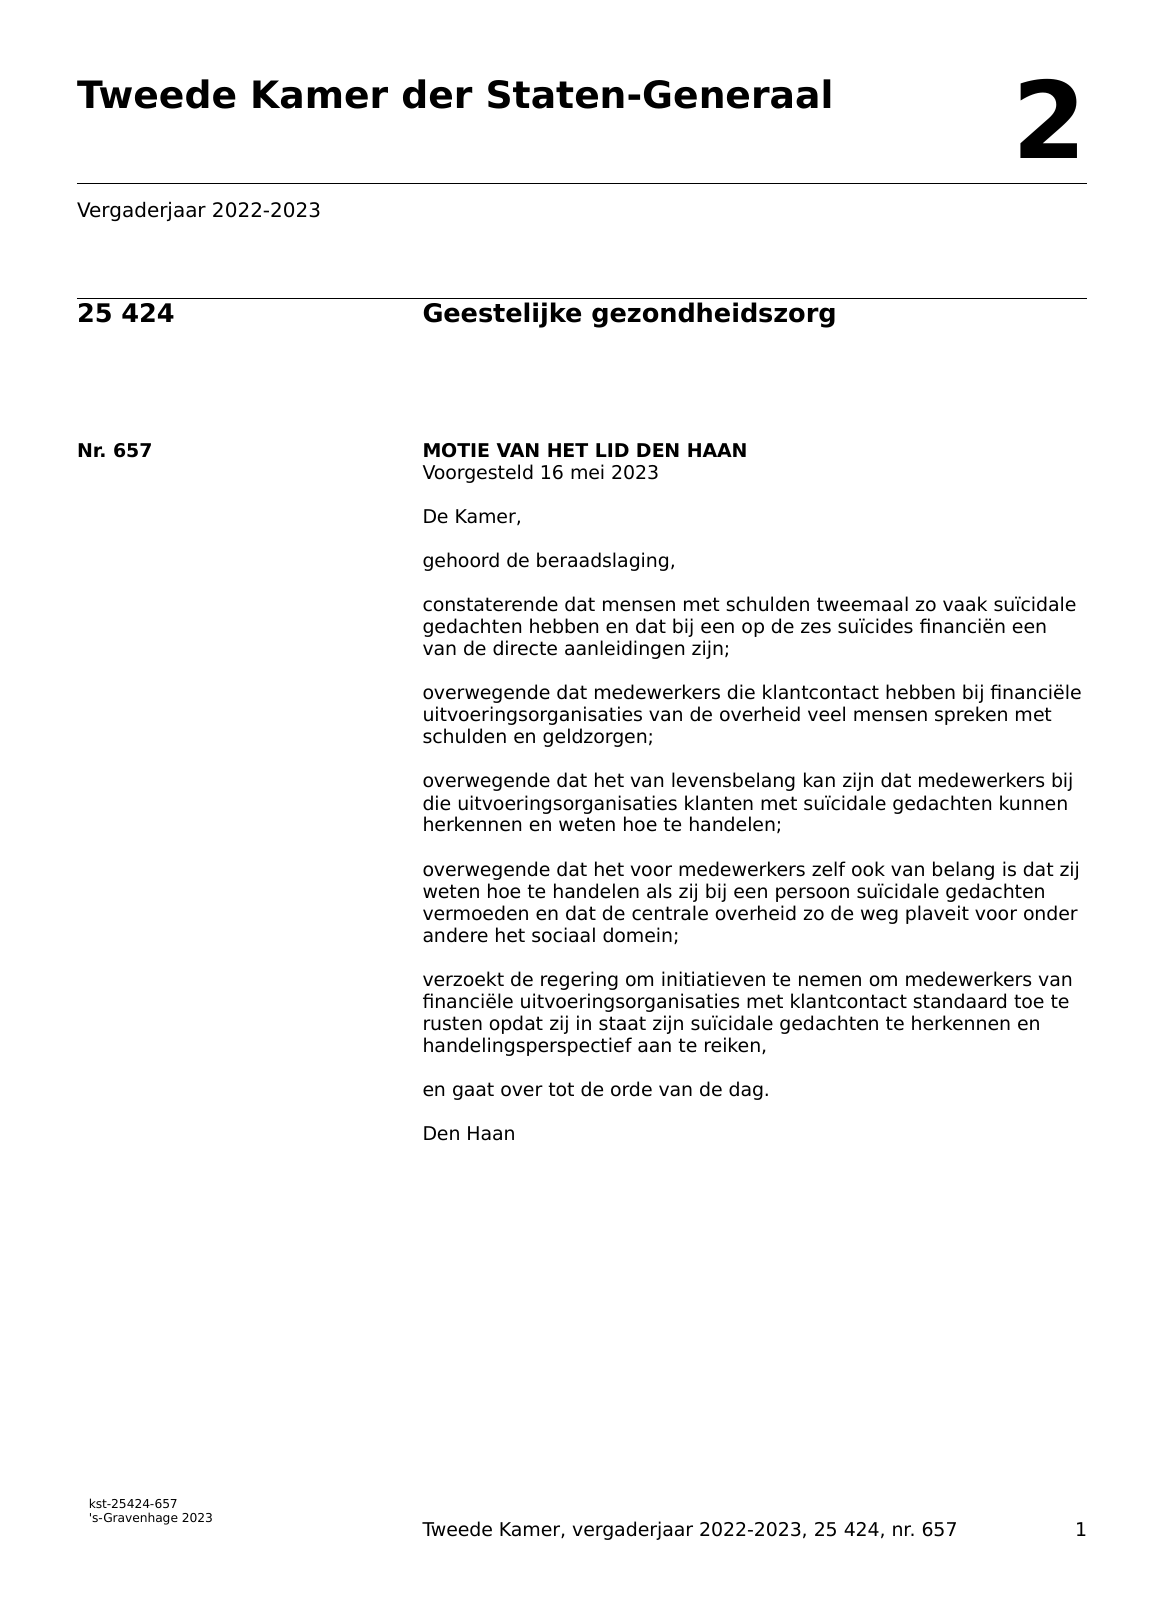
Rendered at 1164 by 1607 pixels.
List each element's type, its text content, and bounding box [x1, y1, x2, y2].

subtitle Nr. 657 MOTIE VAN HET LID DEN HAAN [77, 440, 1087, 462]
table_cell Vergaderjaar 2022-2023 [77, 184, 1087, 298]
text 's-Gravenhage 2023 [88, 1511, 323, 1525]
text constaterende dat mensen met schulden tweemaal zo vaak suïcidale gedachten hebben en dat bij een op de zes suïcides financiën een van de directe aanleidingen zijn; [422, 594, 1087, 660]
text overwegende dat het voor medewerkers zelf ook van belang is dat zij weten hoe te handelen als zij bij een persoon suïcidale gedachten vermoeden en dat de centrale overheid zo de weg plaveit voor onder andere het sociaal domein; [422, 858, 1087, 946]
text kst-25424-657 [88, 1497, 323, 1511]
table_header Tweede Kamer der Staten-Generaal [77, 59, 886, 183]
text overwegende dat het van levensbelang kan zijn dat medewerkers bij die uitvoeringsorganisaties klanten met suïcidale gedachten kunnen herkennen en weten hoe te handelen; [422, 770, 1087, 836]
text De Kamer, [422, 506, 1087, 528]
subtitle 25 424 Geestelijke gezondheidszorg [77, 299, 1087, 329]
text gehoord de beraadslaging, [422, 550, 1087, 572]
text Den Haan [422, 1123, 1087, 1145]
table_header 2 [886, 59, 1087, 183]
text en gaat over tot de orde van de dag. [422, 1079, 1087, 1101]
text overwegende dat medewerkers die klantcontact hebben bij financiële uitvoeringsorganisaties van de overheid veel mensen spreken met schulden en geldzorgen; [422, 682, 1087, 748]
text verzoekt de regering om initiatieven te nemen om medewerkers van financiële uitvoeringsorganisaties met klantcontact standaard toe te rusten opdat zij in staat zijn suïcidale gedachten te herkennen en handelingsperspectief aan te reiken, [422, 969, 1087, 1057]
text Voorgesteld 16 mei 2023 [422, 462, 1087, 484]
